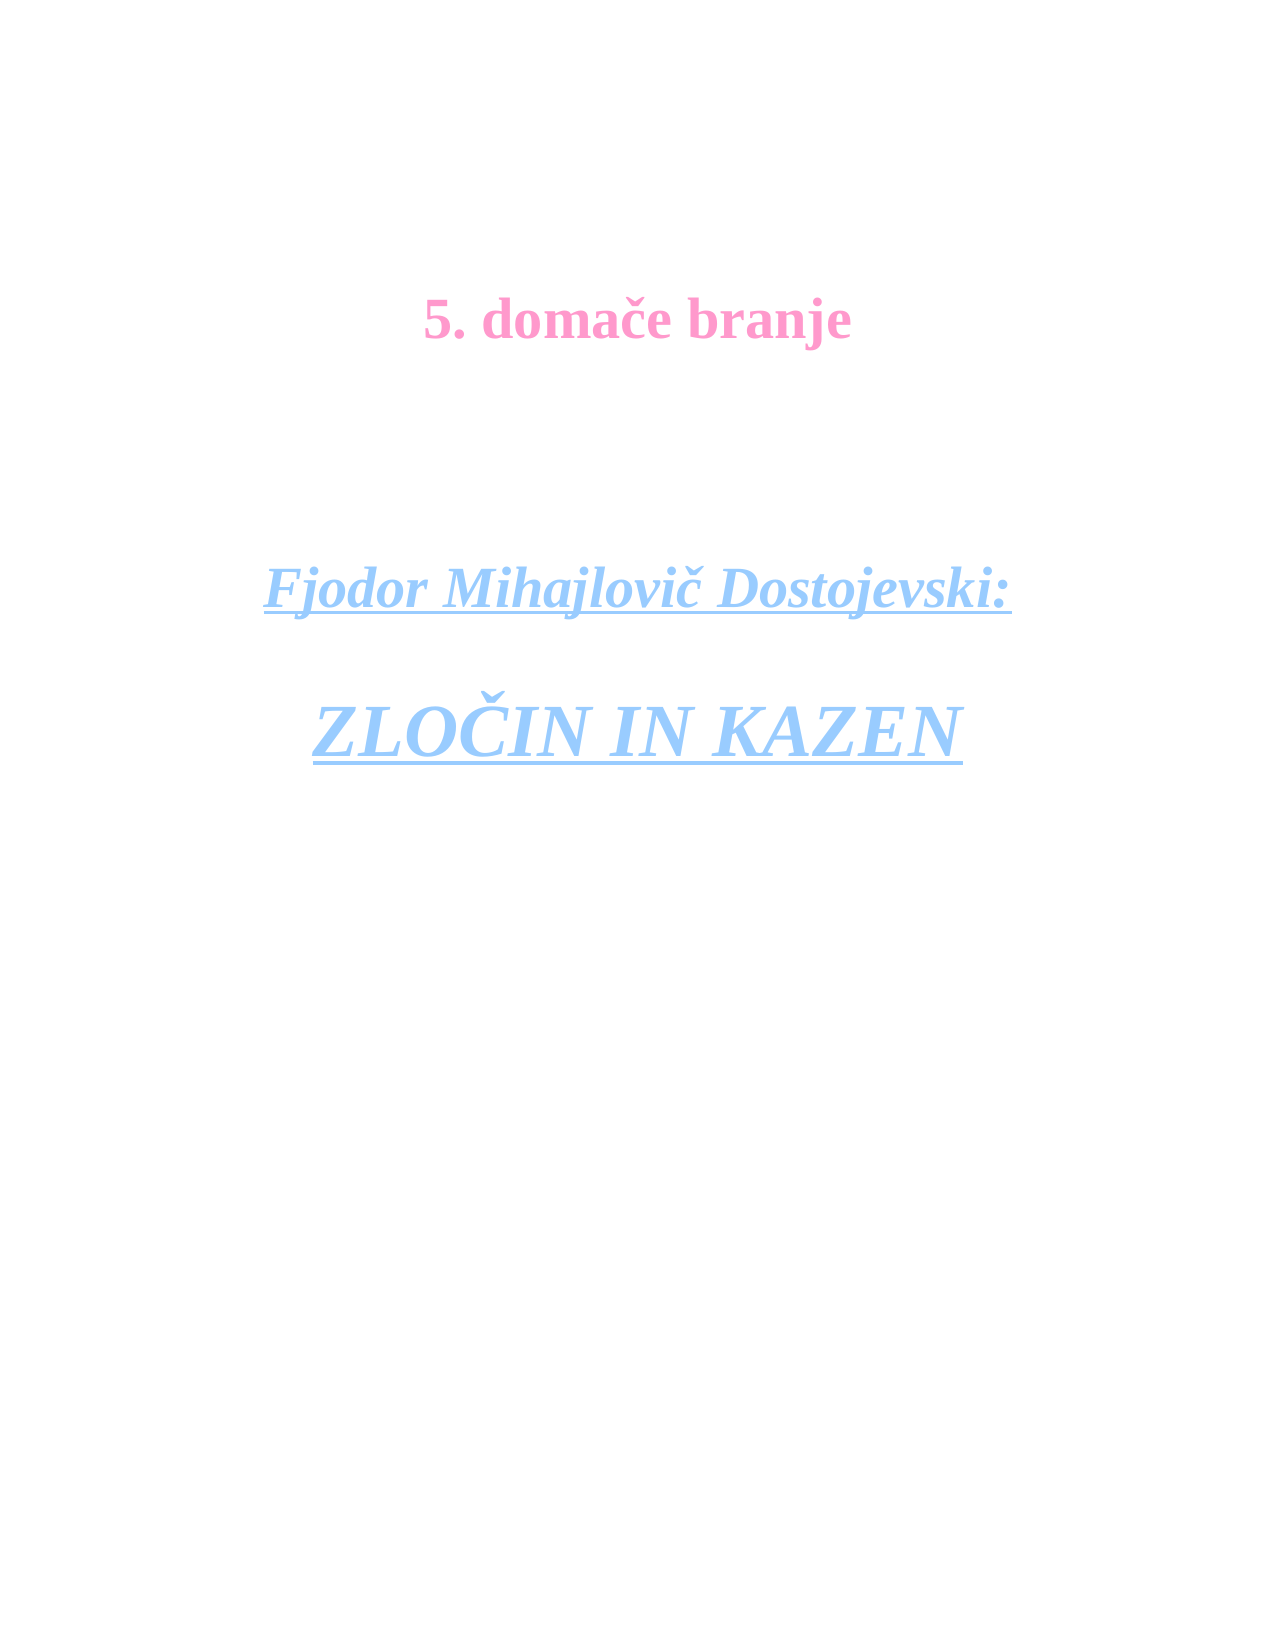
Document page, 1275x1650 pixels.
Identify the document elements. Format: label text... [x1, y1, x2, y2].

text Fjodor Mihajlovič Dostojevski: [187, 552, 1087, 619]
text 5. domače branje [187, 284, 1087, 351]
text ZLOČIN IN KAZEN [187, 687, 1087, 773]
